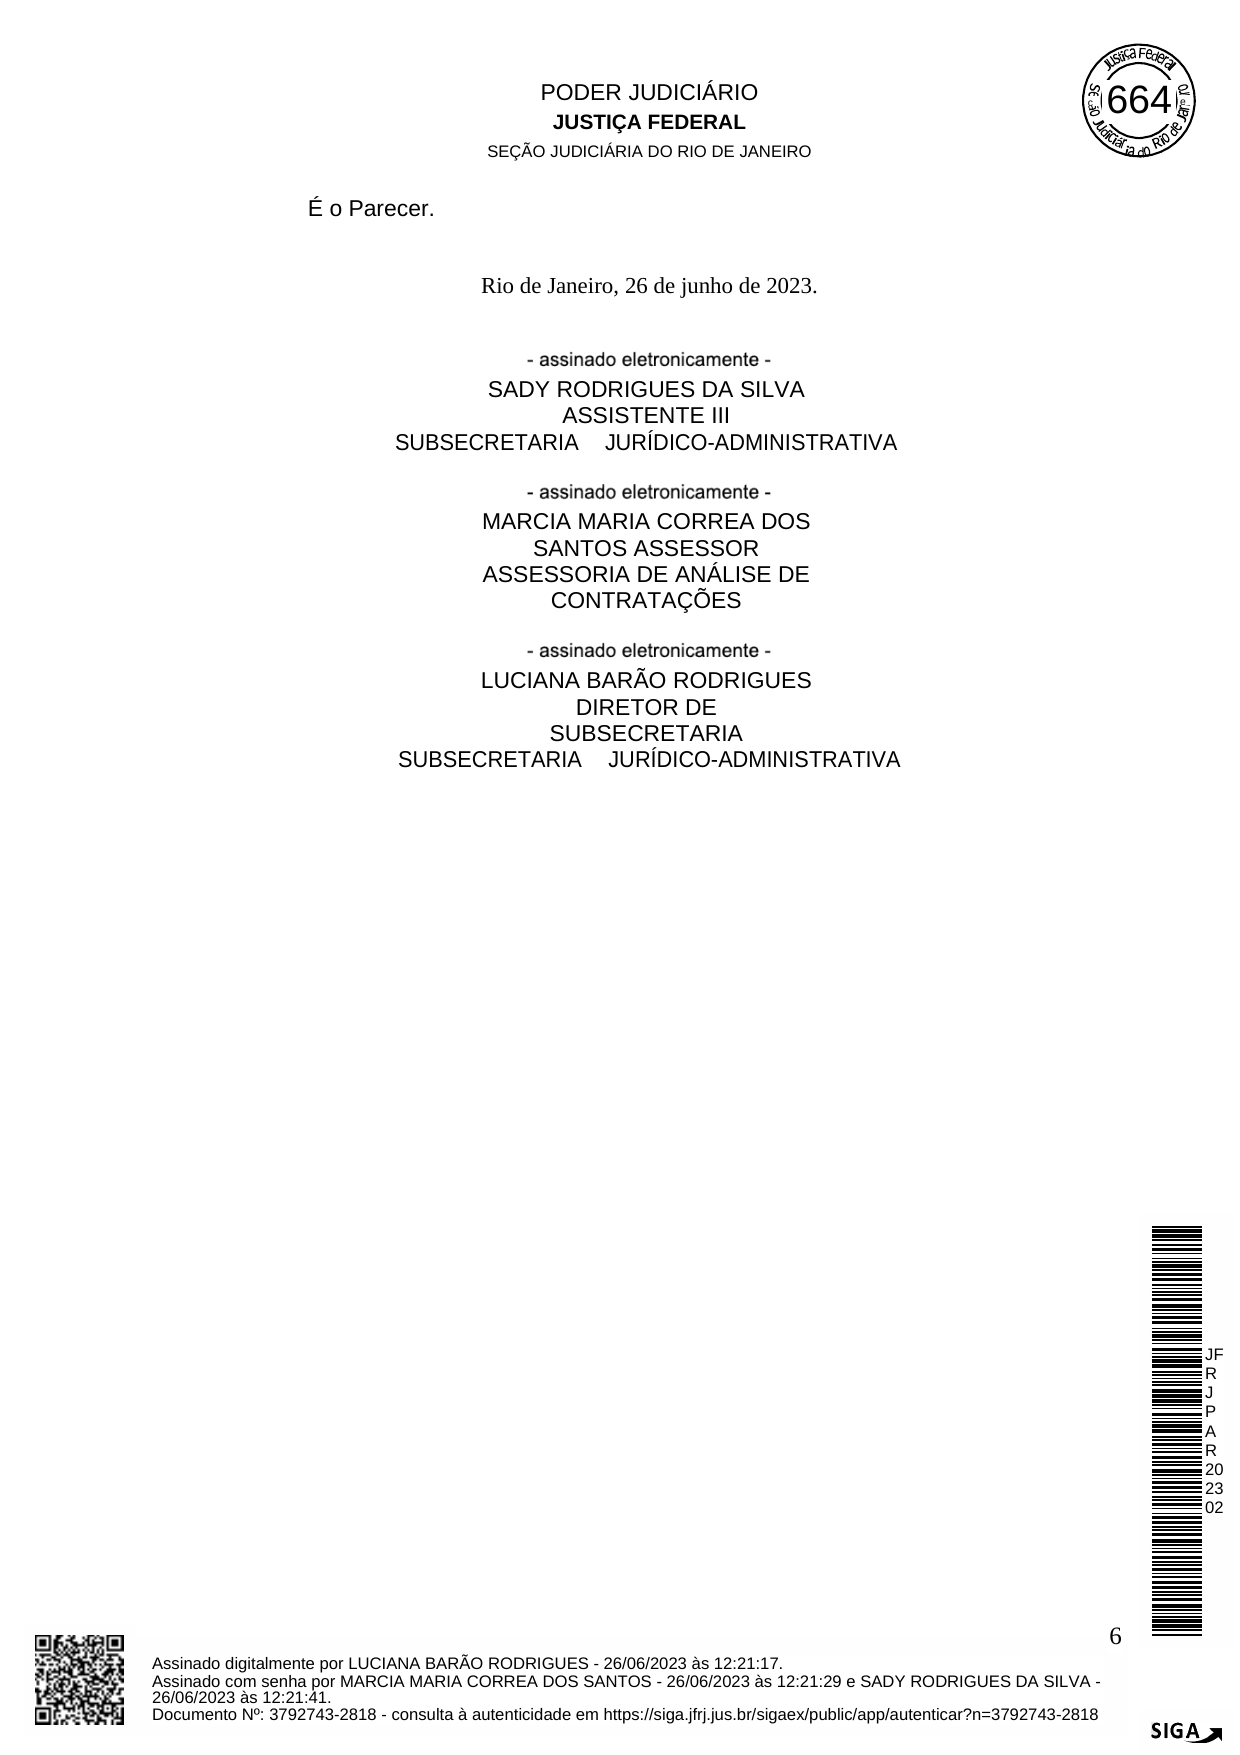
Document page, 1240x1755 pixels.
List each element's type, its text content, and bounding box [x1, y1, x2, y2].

text Rio de Janeiro, 26 de junho de 2023. [384, 272, 914, 298]
text É o Parecer. [308, 195, 1239, 221]
text LUCIANA BARÃO RODRIGUES DIRETOR DE SUBSECRETARIA [476, 667, 817, 746]
text ASSESSORIA DE ANÁLISE DE CONTRATAÇÕES [384, 561, 908, 614]
text SUBSECRETARIA JURÍDICO-ADMINISTRATIVA [384, 429, 908, 455]
text ç [1088, 97, 1100, 106]
text JFRJPAR202302060A [1205, 1345, 1224, 1517]
text SADY RODRIGUES DA SILVA ASSISTENTE III [432, 376, 861, 429]
text e [1180, 96, 1192, 105]
text MARCIA MARIA CORREA DOS SANTOS ASSESSOR [432, 508, 861, 561]
text SUBSECRETARIA JURÍDICO-ADMINISTRATIVA [384, 746, 914, 773]
